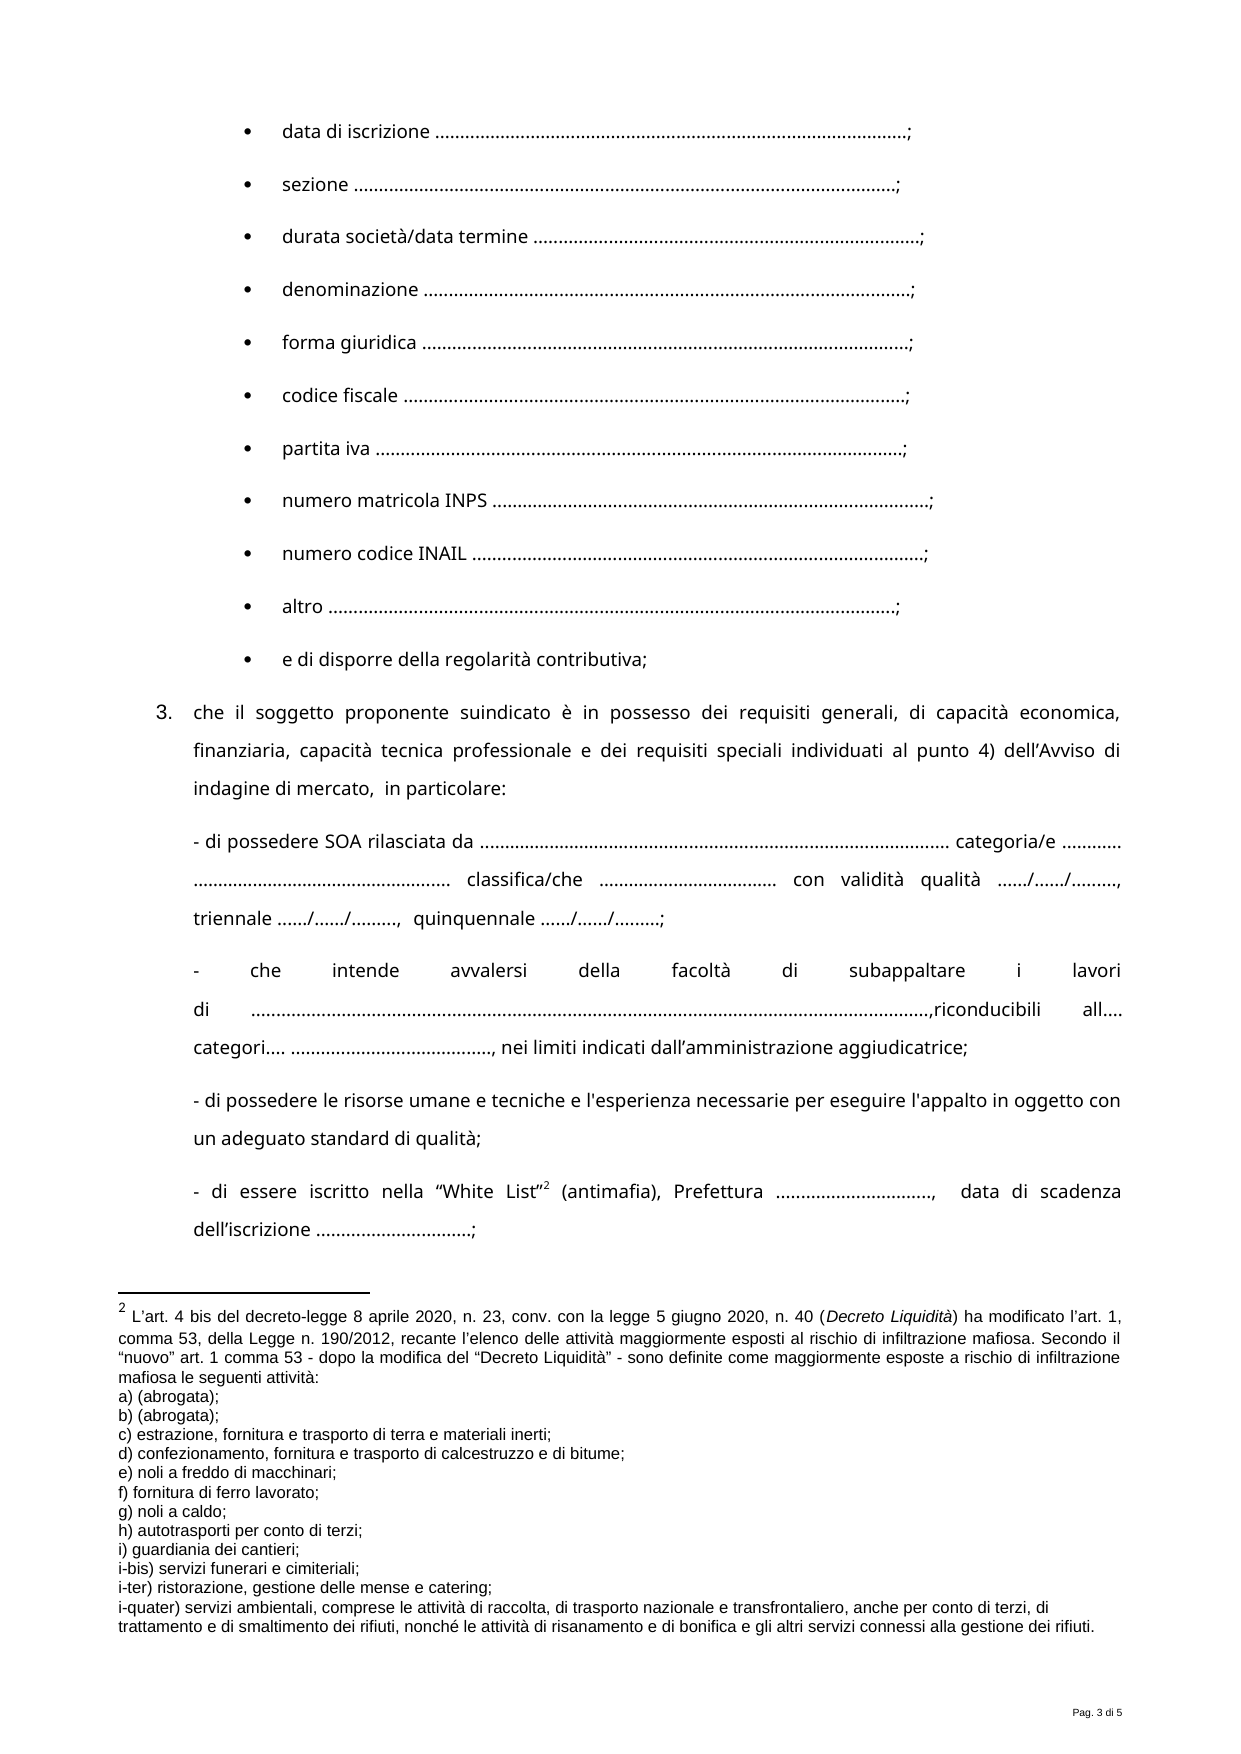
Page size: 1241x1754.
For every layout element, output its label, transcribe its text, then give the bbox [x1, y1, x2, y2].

text a) (abrogata); [118, 1387, 1122, 1406]
text b) (abrogata); [118, 1406, 1122, 1425]
list forma giuridica .................................................................................................; [244, 329, 1122, 355]
text - di possedere le risorse umane e tecniche e l'esperienza necessarie per eseguire l'appalto in oggetto con un adeguato standard di qualità; [193, 1087, 1122, 1151]
list e di disporre della regolarità contributiva; [244, 646, 1122, 672]
text g) noli a caldo; [118, 1502, 1122, 1521]
text - che intende avvalersi della facoltà di subappaltare i lavori di .......................................................................................................................................,riconducibili all.... categori.... ........................................, nei limiti indicati dall’amministrazione aggiudicatrice; [193, 958, 1122, 1059]
text i-quater) servizi ambientali, comprese le attività di raccolta, di trasporto nazionale e transfrontaliero, anche per conto di terzi, di trattamento e di smaltimento dei rifiuti, nonché le attività di risanamento e di bonifica e gli altri servizi connessi alla gestione dei rifiuti. [118, 1597, 1122, 1636]
list sezione ............................................................................................................; [244, 171, 1122, 196]
list che il soggetto proponente suindicato è in possesso dei requisiti generali, di capacità economica, finanziaria, capacità tecnica professionale e dei requisiti speciali individuati al punto 4) dell’Avviso di indagine di mercato, in particolare: [156, 699, 1122, 801]
list data di iscrizione ..............................................................................................; [244, 118, 1122, 144]
text d) confezionamento, fornitura e trasporto di calcestruzzo e di bitume; [118, 1444, 1122, 1463]
list durata società/data termine .............................................................................; [244, 224, 1122, 249]
text f) fornitura di ferro lavorato; [118, 1482, 1122, 1502]
text h) autotrasporti per conto di terzi; [118, 1521, 1122, 1540]
list codice fiscale ....................................................................................................; [244, 382, 1122, 408]
text L’art. 4 bis del decreto-legge 8 aprile 2020, n. 23, conv. con la legge 5 giugno 2020, n. 40 (Decreto Liquidità) ha modificato l’art. 1, comma 53, della Legge n. 190/2012, recante l’elenco delle attività maggiormente esposti al rischio di infiltrazione mafiosa. Secondo il “nuovo” art. 1 comma 53 - dopo la modifica del “Decreto Liquidità” - sono definite come maggiormente esposte a rischio di infiltrazione mafiosa le seguenti attività: [118, 1299, 1122, 1387]
list altro .................................................................................................................; [244, 593, 1122, 619]
text c) estrazione, fornitura e trasporto di terra e materiali inerti; [118, 1425, 1122, 1444]
list partita iva .........................................................................................................; [244, 435, 1122, 461]
list numero codice INAIL ..........................................................................................; [244, 541, 1122, 566]
text - di essere iscritto nella “White List” (antimafia), Prefettura ..............................., data di scadenza dell’iscrizione ...............................; [193, 1178, 1122, 1242]
list denominazione .................................................................................................; [244, 277, 1122, 302]
text e) noli a freddo di macchinari; [118, 1463, 1122, 1482]
list numero matricola INPS .......................................................................................; [244, 488, 1122, 513]
text i) guardiania dei cantieri; [118, 1540, 1122, 1559]
text i-bis) servizi funerari e cimiteriali; [118, 1559, 1122, 1578]
text - di possedere SOA rilasciata da .....……………………................................................................. categoria/e ............………………………………………....... classifica/che ……………………………… con validità qualità ....../....../........., triennale ....../....../........., quinquennale ....../....../.........; [193, 828, 1122, 930]
text i-ter) ristorazione, gestione delle mense e catering; [118, 1578, 1122, 1597]
